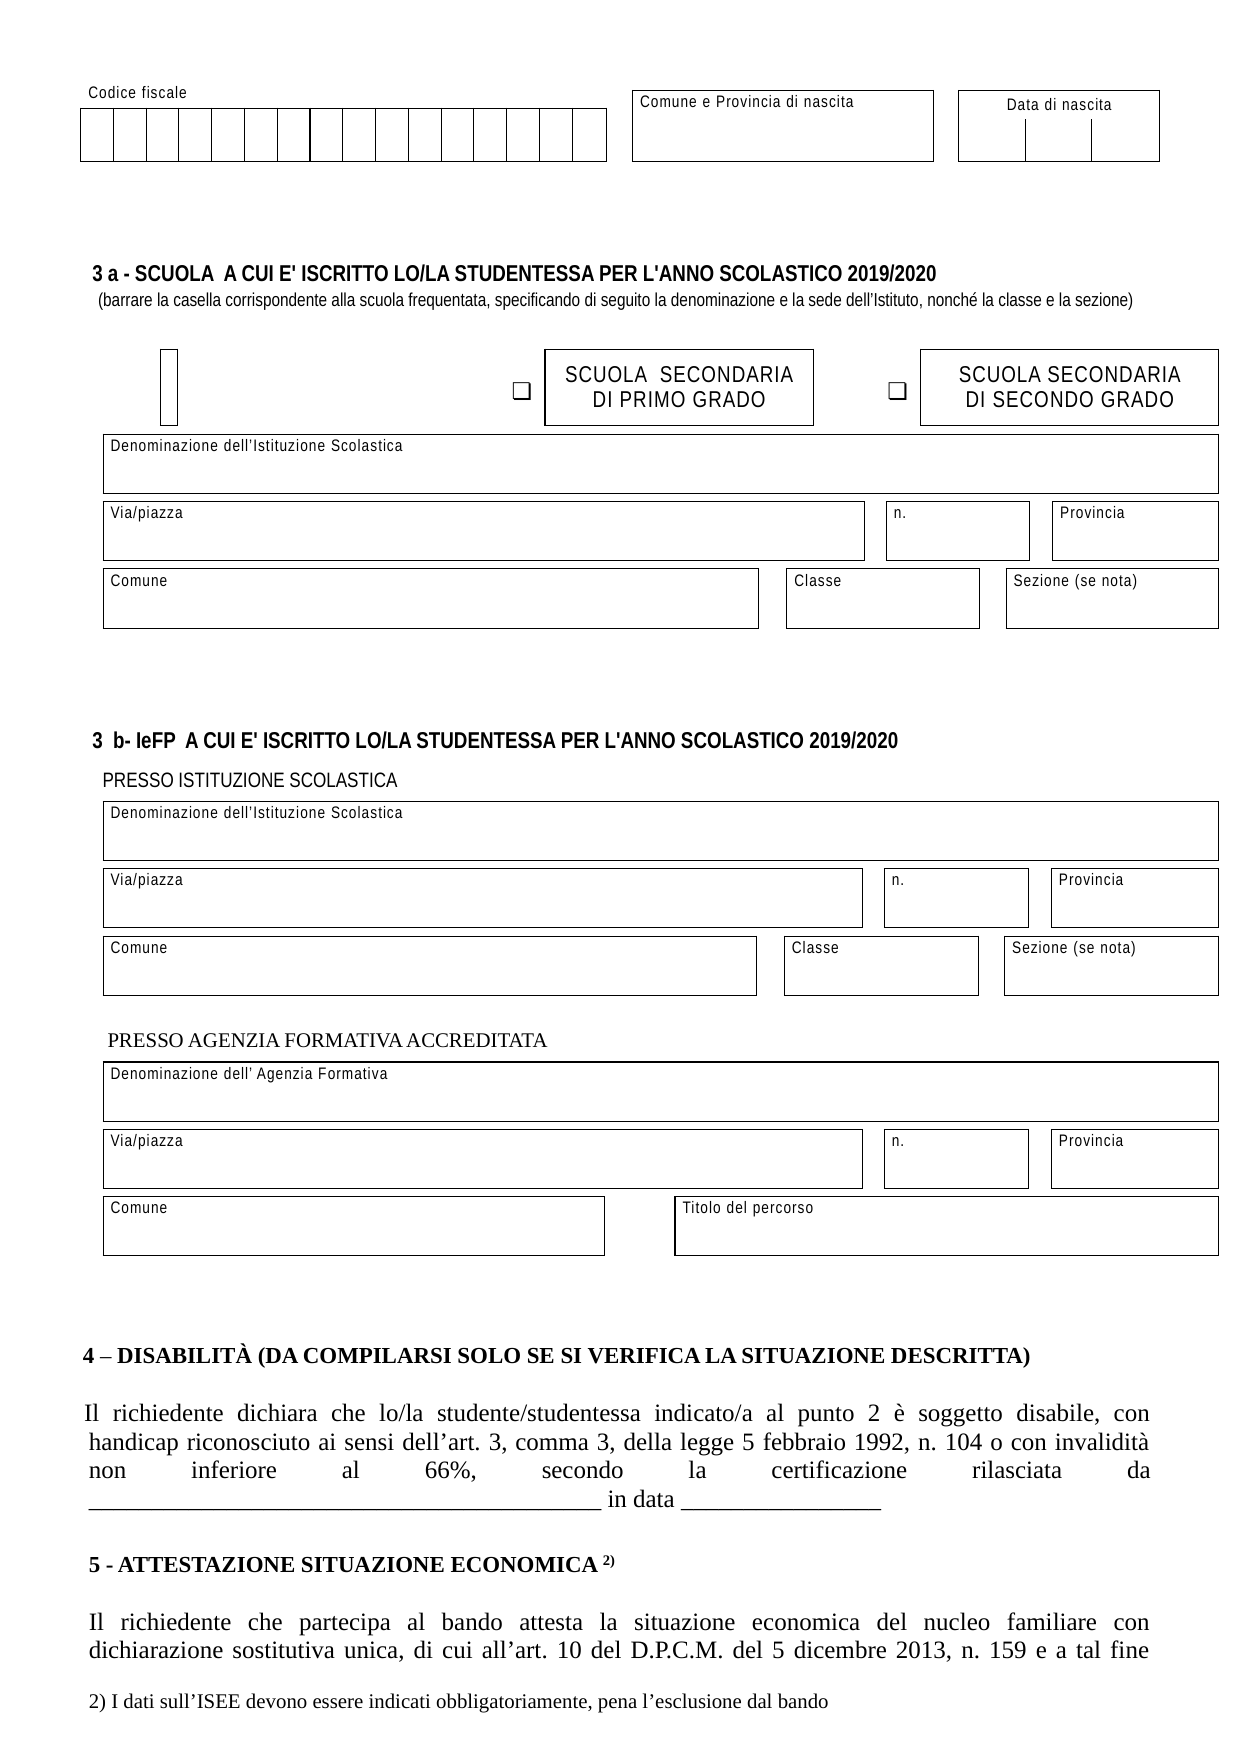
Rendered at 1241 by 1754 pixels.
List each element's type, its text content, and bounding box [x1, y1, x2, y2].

table_cell [103, 1188, 1219, 1196]
table_cell [103, 927, 1219, 936]
table_cell Comune [104, 569, 758, 627]
table_cell [343, 109, 375, 161]
table_cell [633, 75, 1159, 90]
table_cell Sezione (se nota) [1007, 569, 1218, 627]
table_cell Via/piazza [104, 502, 864, 560]
table_cell Classe [785, 937, 978, 994]
table_cell (barrare la casella corrispondente alla scuola frequentata, specificando di seguito la denominazione e la sede dell’Istituto, nonché la classe e la sezione) [91, 287, 1219, 340]
table_cell Provincia [1052, 869, 1218, 927]
table_cell [278, 109, 309, 161]
table_cell [474, 109, 506, 161]
table_cell [103, 861, 1219, 868]
table_cell ❏ [362, 349, 544, 425]
table_cell [245, 109, 277, 161]
table_cell [409, 109, 441, 161]
table_cell [91, 868, 103, 927]
table_header 3 a - SCUOLA A CUI E' ISCRITTO LO/LA STUDENTESSA PER L'ANNO SCOLASTICO 2019/2020 [91, 248, 1219, 287]
table_cell [91, 349, 160, 425]
table_cell [147, 109, 178, 161]
table_cell ❏ [841, 349, 920, 425]
table_cell [91, 860, 103, 868]
table_cell Titolo del percorso [676, 1197, 1218, 1255]
table_cell [959, 119, 1025, 161]
table_header 3 b- IeFP A CUI E' ISCRITTO LO/LA STUDENTESSA PER L'ANNO SCOLASTICO 2019/2020 PRESSO ISTITUZIONE SCOLASTICA [91, 715, 1219, 792]
table_cell [91, 1121, 103, 1129]
subtitle 4 – DISABILITÀ (DA COMPILARSI SOLO SE SI VERIFICA LA SITUAZIONE DESCRITTA) [83, 1343, 1152, 1369]
table_cell [1026, 119, 1091, 161]
table_cell [863, 1129, 884, 1188]
table_cell [1029, 868, 1051, 927]
table_cell Via/piazza [104, 1130, 862, 1188]
table_cell [91, 1196, 103, 1255]
table_cell Denominazione dell’ Agenzia Formativa [104, 1063, 1218, 1121]
table_header [91, 1053, 1219, 1061]
table_cell [759, 568, 786, 627]
table_cell Denominazione dell’Istituzione Scolastica [104, 435, 1218, 493]
table_cell [863, 868, 884, 927]
table_cell [114, 109, 146, 161]
table_cell [91, 801, 103, 860]
table_cell [91, 434, 103, 493]
table_cell [865, 501, 886, 560]
table_cell [376, 109, 408, 161]
table_cell [179, 109, 211, 161]
table_cell n. [885, 869, 1028, 927]
table_cell [1030, 501, 1052, 560]
table_cell [91, 425, 1219, 433]
table_cell Comune e Provincia di nascita [633, 91, 933, 161]
table_cell n. [887, 502, 1029, 560]
table_cell [103, 560, 1219, 568]
table_cell [980, 568, 1006, 627]
table_cell SCUOLA SECONDARIA DI SECONDO GRADO [921, 350, 1218, 425]
table_cell Provincia [1052, 1130, 1218, 1188]
table_cell [103, 1122, 1219, 1129]
table_cell [507, 109, 539, 161]
table_cell Denominazione dell’Istituzione Scolastica [104, 802, 1218, 860]
text Il richiedente che partecipa al bando attesta la situazione economica del nucleo familiare con dichiarazione sostitutiva unica, di cui all’art. 10 del D.P.C.M. del 5 dicembre 2013, n. 159 e a tal fine [88, 1607, 1152, 1664]
text PRESSO AGENZIA FORMATIVA ACCREDITATA [88, 1024, 1152, 1053]
table_cell [605, 1196, 674, 1255]
table_cell [934, 90, 958, 161]
table_cell Data di nascita [959, 91, 1159, 119]
table_cell Codice fiscale [81, 75, 632, 107]
table_cell [91, 493, 103, 501]
table_cell Comune [104, 1197, 604, 1255]
table_cell Via/piazza [104, 869, 862, 927]
table_cell [91, 936, 103, 994]
text Il richiedente dichiara che lo/la studente/studentessa indicato/a al punto 2 è soggetto disabile, con handicap riconosciuto ai sensi dell’art. 3, comma 3, della legge 5 febbraio 1992, n. 104 o con invalidità non inferiore al 66%, secondo la certificazione rilasciata da _________________________________________ in data ________________ [84, 1398, 1152, 1513]
table_cell [91, 1129, 103, 1188]
table_cell [311, 109, 342, 161]
table_cell SCUOLA SECONDARIA DI PRIMO GRADO [546, 350, 813, 425]
table_cell [91, 793, 1219, 801]
table_cell [91, 560, 103, 568]
table_cell [91, 1188, 103, 1196]
table_cell n. [885, 1130, 1028, 1188]
table_cell [540, 109, 572, 161]
table_cell [442, 109, 473, 161]
table_cell [91, 1061, 103, 1121]
table_cell [607, 108, 632, 161]
table_cell [1092, 119, 1159, 161]
table_cell [91, 927, 103, 936]
table_cell [212, 109, 244, 161]
text 5 - ATTESTAZIONE SITUAZIONE ECONOMICA 2) [88, 1542, 1152, 1578]
table_cell Sezione (se nota) [1005, 937, 1218, 994]
table_cell Classe [787, 569, 979, 627]
table_cell [757, 936, 784, 994]
table_cell [81, 109, 113, 161]
table_cell [91, 568, 103, 627]
table_cell Comune [104, 937, 756, 994]
table_cell [161, 350, 177, 425]
table_cell [91, 501, 103, 560]
table_cell [573, 109, 606, 161]
table_cell Provincia [1053, 502, 1218, 560]
table_cell [814, 349, 841, 425]
table_cell [1029, 1129, 1051, 1188]
table_cell [91, 340, 1219, 348]
table_cell [178, 349, 362, 425]
table_cell [979, 936, 1004, 994]
table_cell [103, 494, 1219, 501]
